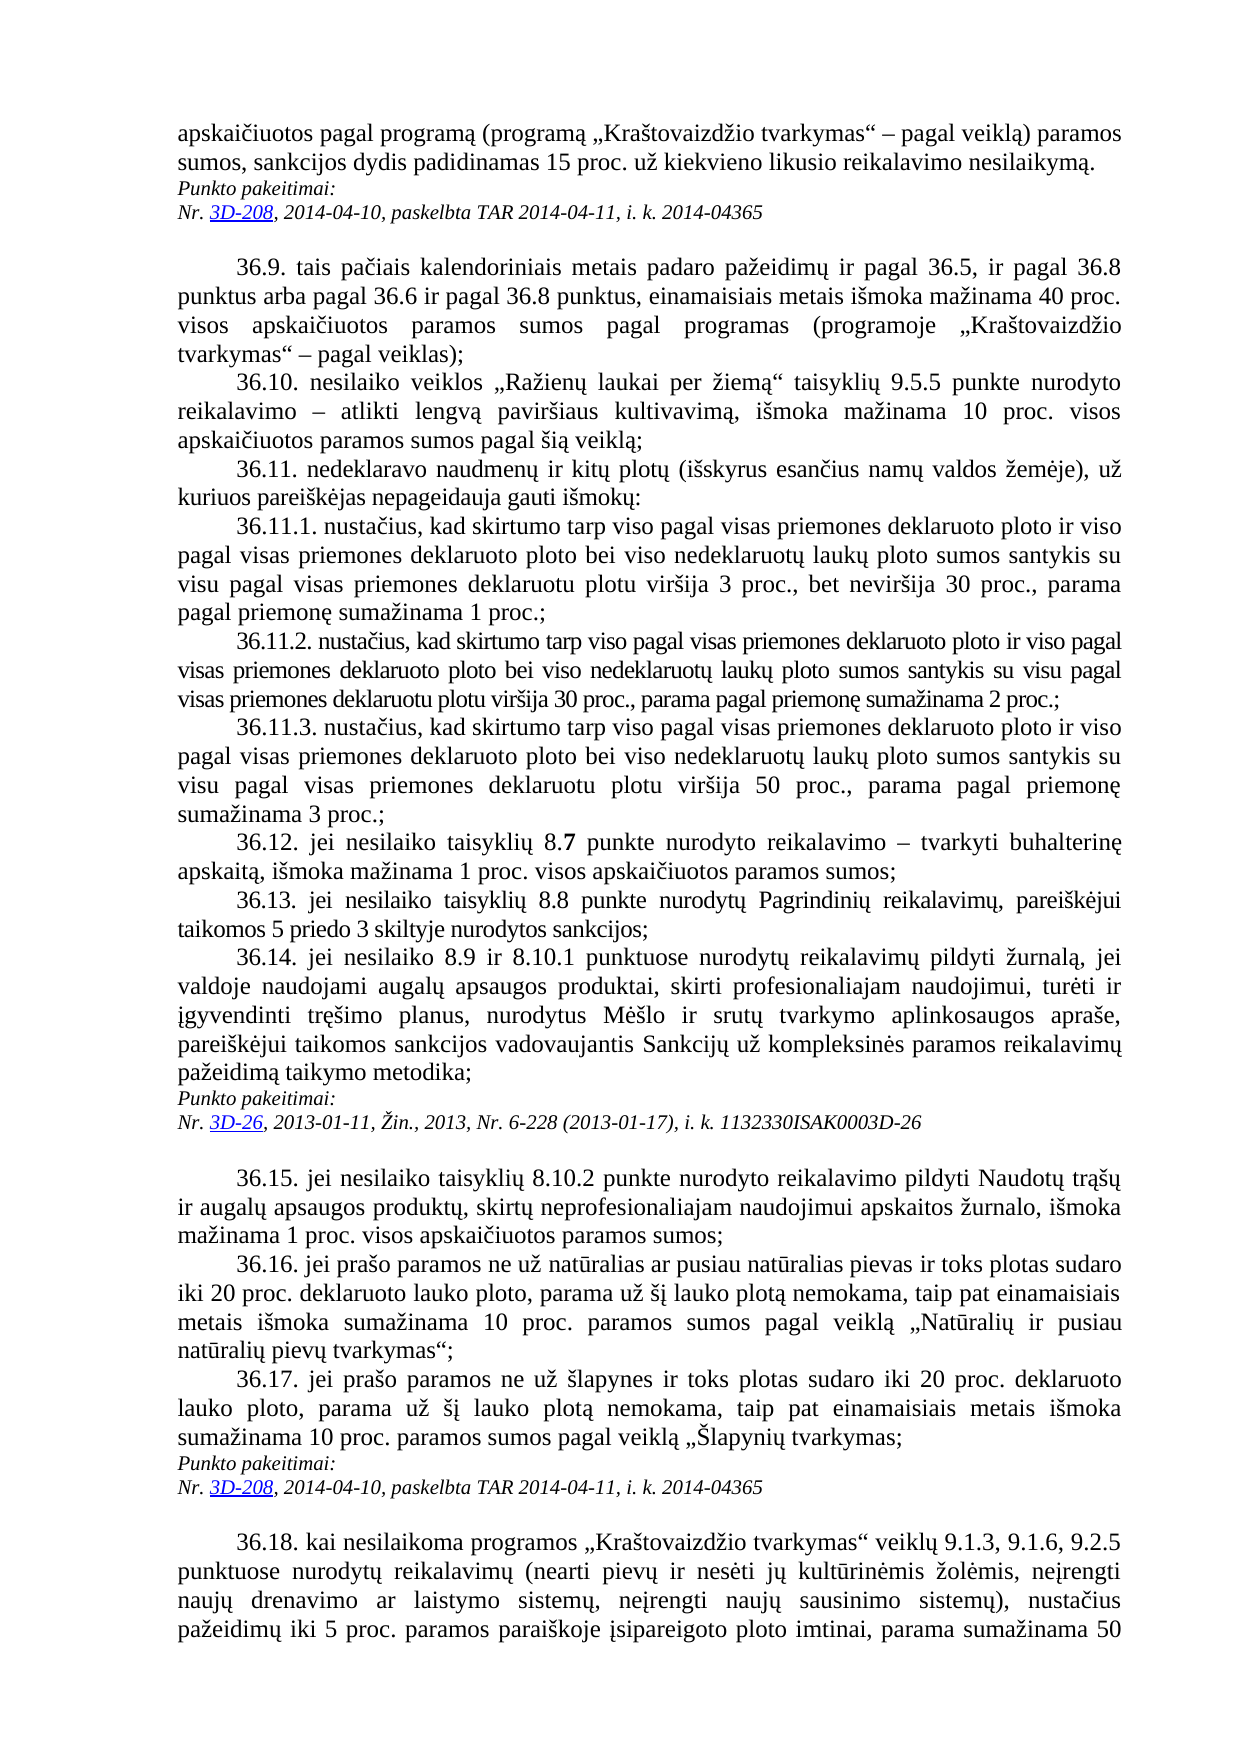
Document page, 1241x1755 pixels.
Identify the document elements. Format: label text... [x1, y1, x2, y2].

text 36.12. jei nesilaiko taisyklių 8.7 punkte nurodyto reikalavimo – tvarkyti buhalterinę apskaitą, išmoka mažinama 1 proc. visos apskaičiuotos paramos sumos; [177, 827, 1122, 885]
text 36.11. nedeklaravo naudmenų ir kitų plotų (išskyrus esančius namų valdos žemėje), už kuriuos pareiškėjas nepageidauja gauti išmokų: [177, 454, 1122, 511]
text 36.11.3. nustačius, kad skirtumo tarp viso pagal visas priemones deklaruoto ploto ir viso pagal visas priemones deklaruoto ploto bei viso nedeklaruotų laukų ploto sumos santykis su visu pagal visas priemones deklaruotu plotu viršija 50 proc., parama pagal priemonę sumažinama 3 proc.; [177, 712, 1122, 827]
text 36.11.1. nustačius, kad skirtumo tarp viso pagal visas priemones deklaruoto ploto ir viso pagal visas priemones deklaruoto ploto bei viso nedeklaruotų laukų ploto sumos santykis su visu pagal visas priemones deklaruotu plotu viršija 3 proc., bet neviršija 30 proc., parama pagal priemonę sumažinama 1 proc.; [177, 511, 1122, 626]
text 36.11.2. nustačius, kad skirtumo tarp viso pagal visas priemones deklaruoto ploto ir viso pagal visas priemones deklaruoto ploto bei viso nedeklaruotų laukų ploto sumos santykis su visu pagal visas priemones deklaruotu plotu viršija 30 proc., parama pagal priemonę sumažinama 2 proc.; [177, 626, 1122, 712]
text Nr. 3D-208, 2014-04-10, paskelbta TAR 2014-04-11, i. k. 2014-04365 [177, 200, 1122, 224]
text Punkto pakeitimai: [177, 1451, 1122, 1475]
text Nr. 3D-208, 2014-04-10, paskelbta TAR 2014-04-11, i. k. 2014-04365 [177, 1475, 1122, 1499]
text 36.10. nesilaiko veiklos „Ražienų laukai per žiemą“ taisyklių 9.5.5 punkte nurodyto reikalavimo – atlikti lengvą paviršiaus kultivavimą, išmoka mažinama 10 proc. visos apskaičiuotos paramos sumos pagal šią veiklą; [177, 367, 1122, 454]
text apskaičiuotos pagal programą (programą „Kraštovaizdžio tvarkymas“ – pagal veiklą) paramos sumos, sankcijos dydis padidinamas 15 proc. už kiekvieno likusio reikalavimo nesilaikymą. [177, 118, 1122, 176]
text Punkto pakeitimai: [177, 176, 1122, 200]
text 36.17. jei prašo paramos ne už šlapynes ir toks plotas sudaro iki 20 proc. deklaruoto lauko ploto, parama už šį lauko plotą nemokama, taip pat einamaisiais metais išmoka sumažinama 10 proc. paramos sumos pagal veiklą „Šlapynių tvarkymas; [177, 1364, 1122, 1451]
text Nr. 3D-26, 2013-01-11, Žin., 2013, Nr. 6-228 (2013-01-17), i. k. 1132330ISAK0003D-26 [177, 1110, 1122, 1134]
text 36.15. jei nesilaiko taisyklių 8.10.2 punkte nurodyto reikalavimo pildyti Naudotų trąšų ir augalų apsaugos produktų, skirtų neprofesionaliajam naudojimui apskaitos žurnalo, išmoka mažinama 1 proc. visos apskaičiuotos paramos sumos; [177, 1163, 1122, 1249]
text 36.18. kai nesilaikoma programos „Kraštovaizdžio tvarkymas“ veiklų 9.1.3, 9.1.6, 9.2.5 punktuose nurodytų reikalavimų (nearti pievų ir nesėti jų kultūrinėmis žolėmis, neįrengti naujų drenavimo ar laistymo sistemų, neįrengti naujų sausinimo sistemų), nustačius pažeidimų iki 5 proc. paramos paraiškoje įsipareigoto ploto imtinai, parama sumažinama 50 [177, 1527, 1122, 1642]
text 36.16. jei prašo paramos ne už natūralias ar pusiau natūralias pievas ir toks plotas sudaro iki 20 proc. deklaruoto lauko ploto, parama už šį lauko plotą nemokama, taip pat einamaisiais metais išmoka sumažinama 10 proc. paramos sumos pagal veiklą „Natūralių ir pusiau natūralių pievų tvarkymas“; [177, 1249, 1122, 1364]
text Punkto pakeitimai: [177, 1086, 1122, 1110]
text 36.14. jei nesilaiko 8.9 ir 8.10.1 punktuose nurodytų reikalavimų pildyti žurnalą, jei valdoje naudojami augalų apsaugos produktai, skirti profesionaliajam naudojimui, turėti ir įgyvendinti tręšimo planus, nurodytus Mėšlo ir srutų tvarkymo aplinkosaugos apraše, pareiškėjui taikomos sankcijos vadovaujantis Sankcijų už kompleksinės paramos reikalavimų pažeidimą taikymo metodika; [177, 942, 1122, 1086]
text 36.13. jei nesilaiko taisyklių 8.8 punkte nurodytų Pagrindinių reikalavimų, pareiškėjui taikomos 5 priedo 3 skiltyje nurodytos sankcijos; [177, 885, 1122, 942]
text 36.9. tais pačiais kalendoriniais metais padaro pažeidimų ir pagal 36.5, ir pagal 36.8 punktus arba pagal 36.6 ir pagal 36.8 punktus, einamaisiais metais išmoka mažinama 40 proc. visos apskaičiuotos paramos sumos pagal programas (programoje „Kraštovaizdžio tvarkymas“ – pagal veiklas); [177, 252, 1122, 367]
